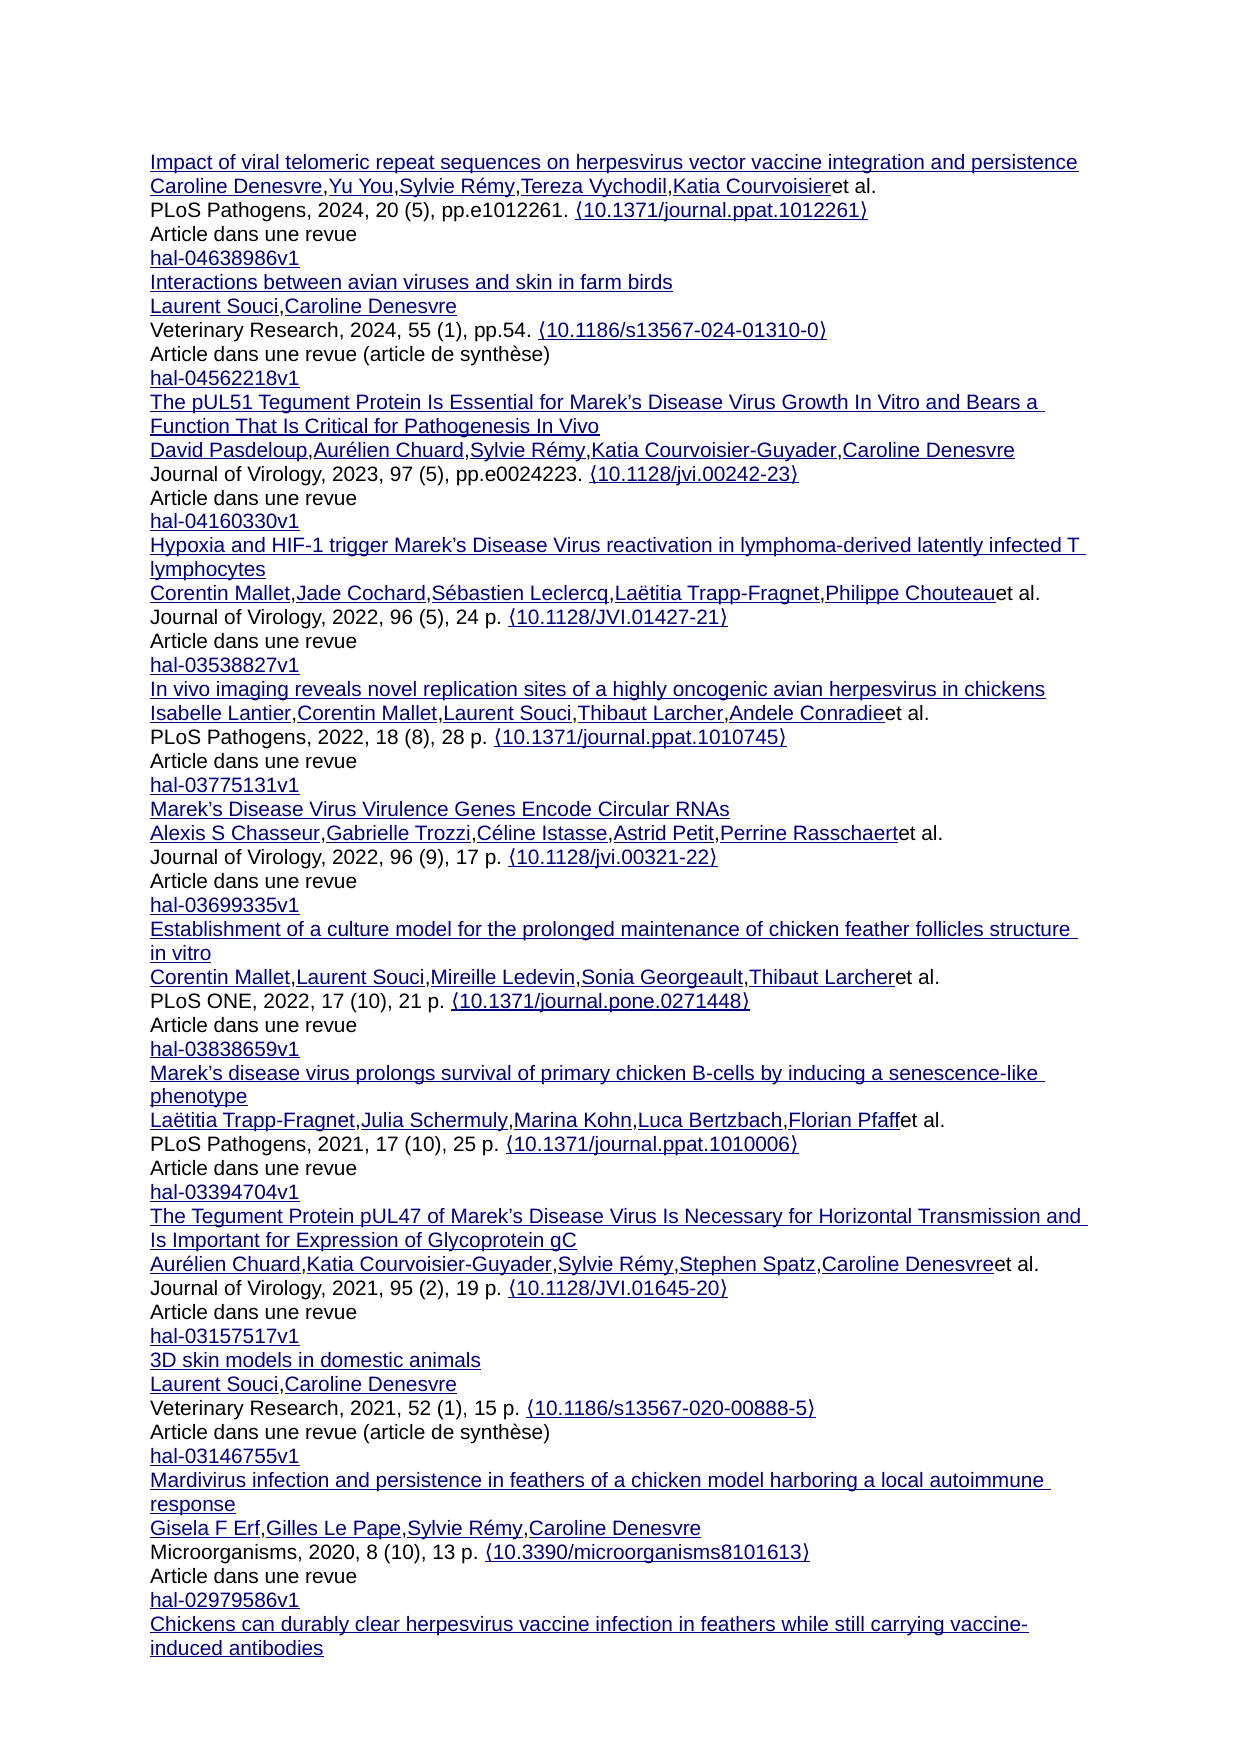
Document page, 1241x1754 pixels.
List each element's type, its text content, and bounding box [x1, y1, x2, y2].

table_cell Interactions between avian viruses and skin in farm birds Laurent Souci,Caroline Denesvre Veterinary Research, 2024, 55 (1), pp.54. ⟨10.1186/s13567-024-01310-0⟩ Article dans une revue (article de synthèse) hal-04562218v1 [150, 270, 1090, 389]
table_cell 3D skin models in domestic animals Laurent Souci,Caroline Denesvre Veterinary Research, 2021, 52 (1), 15 p. ⟨10.1186/s13567-020-00888-5⟩ Article dans une revue (article de synthèse) hal-03146755v1 [150, 1348, 1090, 1468]
table_cell Impact of viral telomeric repeat sequences on herpesvirus vector vaccine integration and persistence Caroline Denesvre,Yu You,Sylvie Rémy,Tereza Vychodil,Katia Courvoisieret al. PLoS Pathogens, 2024, 20 (5), pp.e1012261. ⟨10.1371/journal.ppat.1012261⟩ Article dans une revue hal-04638986v1 [150, 150, 1090, 270]
table_cell Marek’s disease virus prolongs survival of primary chicken B-cells by inducing a senescence-like phenotype Laëtitia Trapp-Fragnet,Julia Schermuly,Marina Kohn,Luca Bertzbach,Florian Pfaffet al. PLoS Pathogens, 2021, 17 (10), 25 p. ⟨10.1371/journal.ppat.1010006⟩ Article dans une revue hal-03394704v1 [150, 1060, 1090, 1204]
table_cell Hypoxia and HIF-1 trigger Marek’s Disease Virus reactivation in lymphoma-derived latently infected T lymphocytes Corentin Mallet,Jade Cochard,Sébastien Leclercq,Laëtitia Trapp-Fragnet,Philippe Chouteauet al. Journal of Virology, 2022, 96 (5), 24 p. ⟨10.1128/JVI.01427-21⟩ Article dans une revue hal-03538827v1 [150, 533, 1090, 677]
table_cell Establishment of a culture model for the prolonged maintenance of chicken feather follicles structure in vitro Corentin Mallet,Laurent Souci,Mireille Ledevin,Sonia Georgeault,Thibaut Larcheret al. PLoS ONE, 2022, 17 (10), 21 p. ⟨10.1371/journal.pone.0271448⟩ Article dans une revue hal-03838659v1 [150, 917, 1090, 1060]
table_cell Chickens can durably clear herpesvirus vaccine infection in feathers while still carrying vaccine-induced antibodies [150, 1611, 1090, 1659]
table_cell Mardivirus infection and persistence in feathers of a chicken model harboring a local autoimmune response Gisela F Erf,Gilles Le Pape,Sylvie Rémy,Caroline Denesvre Microorganisms, 2020, 8 (10), 13 p. ⟨10.3390/microorganisms8101613⟩ Article dans une revue hal-02979586v1 [150, 1468, 1090, 1611]
table_cell In vivo imaging reveals novel replication sites of a highly oncogenic avian herpesvirus in chickens Isabelle Lantier,Corentin Mallet,Laurent Souci,Thibaut Larcher,Andele Conradieet al. PLoS Pathogens, 2022, 18 (8), 28 p. ⟨10.1371/journal.ppat.1010745⟩ Article dans une revue hal-03775131v1 [150, 677, 1090, 797]
table_cell The Tegument Protein pUL47 of Marek’s Disease Virus Is Necessary for Horizontal Transmission and Is Important for Expression of Glycoprotein gC Aurélien Chuard,Katia Courvoisier-Guyader,Sylvie Rémy,Stephen Spatz,Caroline Denesvreet al. Journal of Virology, 2021, 95 (2), 19 p. ⟨10.1128/JVI.01645-20⟩ Article dans une revue hal-03157517v1 [150, 1204, 1090, 1348]
table_cell The pUL51 Tegument Protein Is Essential for Marek’s Disease Virus Growth In Vitro and Bears a Function That Is Critical for Pathogenesis In Vivo David Pasdeloup,Aurélien Chuard,Sylvie Rémy,Katia Courvoisier-Guyader,Caroline Denesvre Journal of Virology, 2023, 97 (5), pp.e0024223. ⟨10.1128/jvi.00242-23⟩ Article dans une revue hal-04160330v1 [150, 390, 1090, 533]
table_cell Marek’s Disease Virus Virulence Genes Encode Circular RNAs Alexis S Chasseur,Gabrielle Trozzi,Céline Istasse,Astrid Petit,Perrine Rasschaertet al. Journal of Virology, 2022, 96 (9), 17 p. ⟨10.1128/jvi.00321-22⟩ Article dans une revue hal-03699335v1 [150, 797, 1090, 917]
